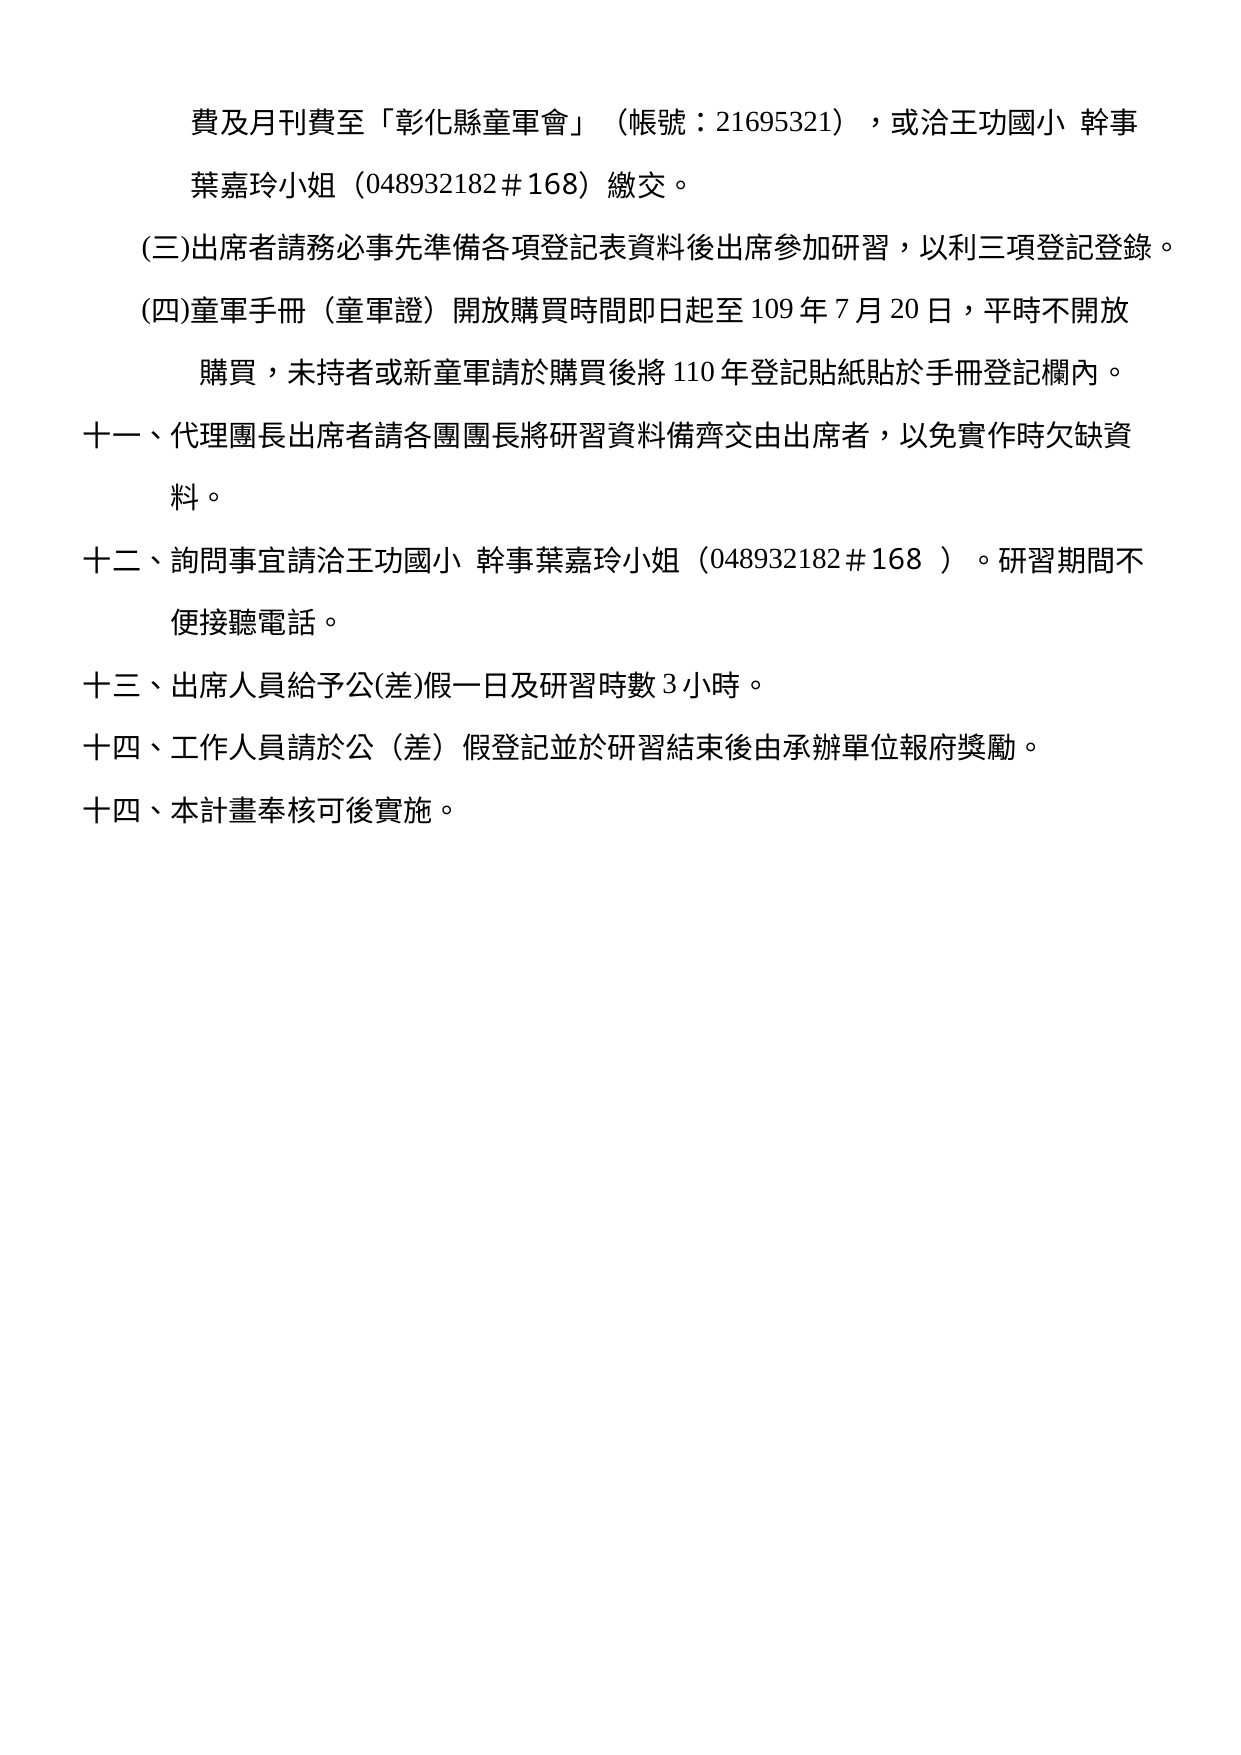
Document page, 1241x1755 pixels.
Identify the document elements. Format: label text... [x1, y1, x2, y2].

text (四)童軍手冊（童軍證）開放購買時間即日起至109年7月20日，平時不開放購買，未持者或新童軍請於購買後將110年登記貼紙貼於手冊登記欄內。 [141, 267, 1158, 392]
text 十二、詢問事宜請洽王功國小 幹事葉嘉玲小姐（048932182＃168 ）。研習期間不便接聽電話。 [83, 517, 1158, 642]
text 十四、本計畫奉核可後實施。 [83, 767, 1158, 829]
text 十四、工作人員請於公（差）假登記並於研習結束後由承辦單位報府獎勵。 [83, 704, 1158, 767]
text 十一、代理團長出席者請各團團長將研習資料備齊交由出席者，以免實作時欠缺資料。 [83, 392, 1158, 517]
text 費及月刊費至「彰化縣童軍會」（帳號：21695321），或洽王功國小 幹事葉嘉玲小姐（048932182＃168）繳交。 [137, 79, 1158, 204]
text (三)出席者請務必事先準備各項登記表資料後出席參加研習，以利三項登記登錄。 [141, 204, 1158, 267]
text 十三、出席人員給予公(差)假一日及研習時數3小時。 [83, 642, 1158, 704]
